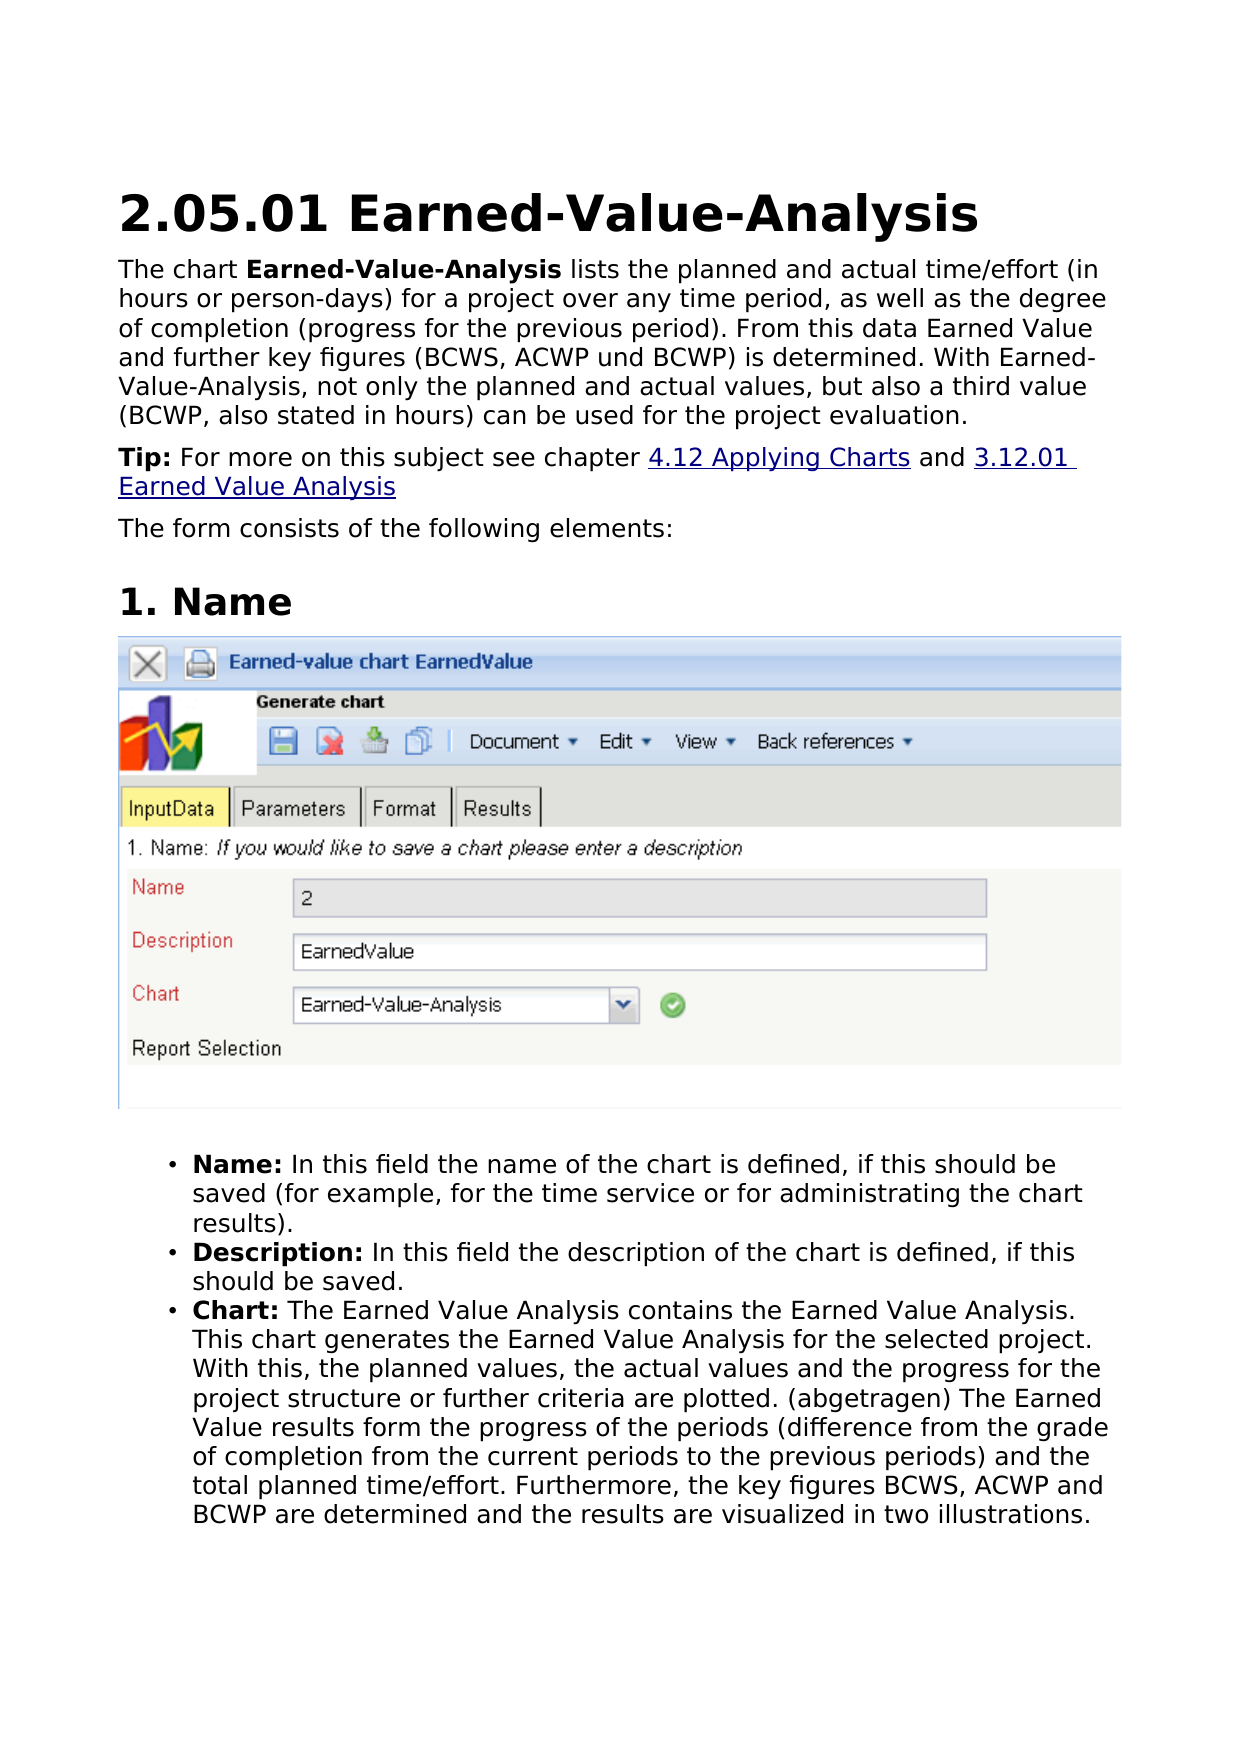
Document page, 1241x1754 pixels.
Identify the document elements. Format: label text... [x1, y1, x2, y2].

subtitle 1. Name [118, 581, 1122, 624]
subtitle 2.05.01 Earned-Value-Analysis [118, 185, 1122, 243]
picture [118, 636, 1122, 1109]
list Description: In this field the description of the chart is defined, if this should be saved. [177, 1238, 1122, 1296]
list Name: In this field the name of the chart is defined, if this should be saved (for example, for the time service or for administrating the chart results). [177, 1151, 1122, 1238]
text The form consists of the following elements: [118, 514, 1122, 543]
text The chart Earned-Value-Analysis lists the planned and actual time/effort (in hours or person-days) for a project over any time period, as well as the degree of completion (progress for the previous period). From this data Earned Value and further key figures (BCWS, ACWP und BCWP) is determined. With Earned-Value-Analysis, not only the planned and actual values, but also a third value (BCWP, also stated in hours) can be used for the project evaluation. [118, 256, 1122, 431]
list Chart: The Earned Value Analysis contains the Earned Value Analysis. This chart generates the Earned Value Analysis for the selected project. With this, the planned values, the actual values and the progress for the project structure or further criteria are plotted. (abgetragen) The Earned Value results form the progress of the periods (difference from the grade of completion from the current periods to the previous periods) and the total planned time/effort. Furthermore, the key figures BCWS, ACWP and BCWP are determined and the results are visualized in two illustrations. [177, 1296, 1122, 1530]
text Tip: For more on this subject see chapter 4.12 Applying Charts and 3.12.01 Earned Value Analysis [118, 443, 1122, 501]
